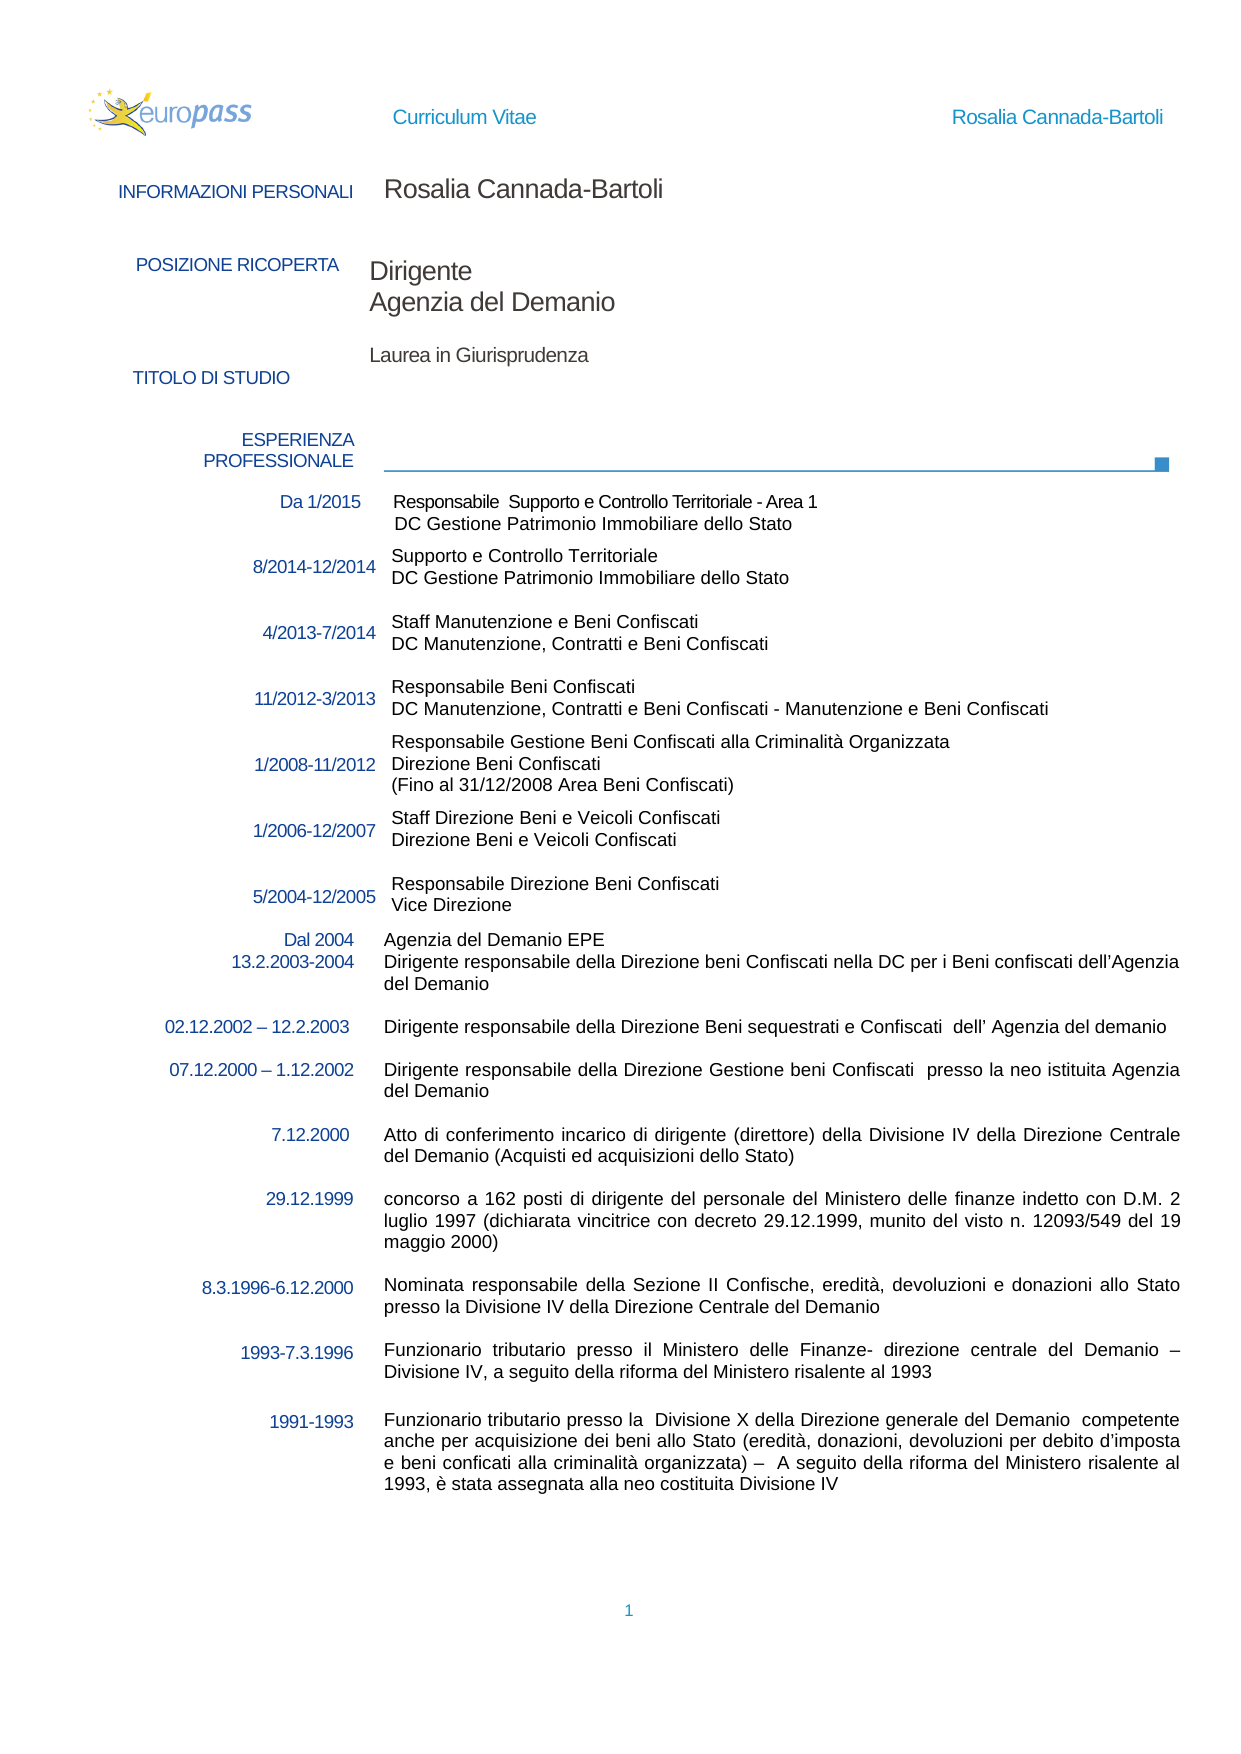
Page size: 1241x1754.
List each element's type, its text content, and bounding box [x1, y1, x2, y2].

table_cell Staff Direzione Beni e Veicoli Confiscati Direzione Beni e Veicoli Confiscati [384, 796, 1181, 861]
table_cell 1993-7.3.1996 [89, 1339, 384, 1408]
table_header Rosalia Cannada-Bartoli [384, 171, 1169, 207]
table_header 8/2014-12/2014 [89, 534, 384, 600]
table_header Dirigente Agenzia del Demanio [369, 250, 1169, 323]
table_header ESPERIENZA PROFESSIONALE [89, 429, 384, 472]
table_cell Atto di conferimento incarico di dirigente (direttore) della Divisione IV della Direzione Centrale del Demanio (Acquisti ed acquisizioni dello Stato) [384, 1123, 1181, 1188]
table_header INFORMAZIONI PERSONALI [89, 171, 384, 207]
table_cell 5/2004-12/2005 [89, 863, 384, 929]
table_header Da 1/2015 [89, 491, 384, 534]
table_cell 11/2012-3/2013 [89, 666, 384, 732]
table_cell Responsabile Gestione Beni Confiscati alla Criminalità Organizzata Direzione Beni Confiscati (Fino al 31/12/2008 Area Beni Confiscati) [384, 730, 1181, 796]
table_header [384, 429, 1169, 470]
table_cell Dal 2004 [89, 929, 384, 951]
table_cell 1991-1993 [89, 1409, 384, 1516]
table_cell Funzionario tributario presso il Ministero delle Finanze- direzione centrale del Demanio – Divisione IV, a seguito della riforma del Ministero risalente al 1993 [384, 1339, 1181, 1408]
table_cell Funzionario tributario presso la Divisione X della Direzione generale del Demanio competente anche per acquisizione dei beni allo Stato (eredità, donazioni, devoluzioni per debito d’imposta e beni conficati alla criminalità organizzata) – A seguito della riforma del Ministero risalente al 1993, è stata assegnata alla neo costituita Divisione IV [384, 1409, 1181, 1516]
table_cell Laurea in Giurisprudenza [369, 323, 1169, 409]
table_header Supporto e Controllo Territoriale DC Gestione Patrimonio Immobiliare dello Stato [384, 534, 1181, 599]
table_cell concorso a 162 posti di dirigente del personale del Ministero delle finanze indetto con D.M. 2 luglio 1997 (dichiarata vincitrice con decreto 29.12.1999, munito del visto n. 12093/549 del 19 maggio 2000) [384, 1188, 1181, 1274]
table_cell Responsabile Direzione Beni Confiscati Vice Direzione [384, 861, 1181, 927]
table_cell Responsabile Beni Confiscati DC Manutenzione, Contratti e Beni Confiscati - Manutenzione e Beni Confiscati [384, 665, 1181, 730]
table_cell Agenzia del Demanio EPE [384, 929, 1181, 951]
table_cell 1/2006-12/2007 [89, 798, 384, 863]
table_cell 29.12.1999 [89, 1188, 384, 1274]
table_cell Nominata responsabile della Sezione II Confische, eredità, devoluzioni e donazioni allo Stato presso la Divisione IV della Direzione Centrale del Demanio [384, 1274, 1181, 1339]
table_cell 07.12.2000 – 1.12.2002 [89, 1059, 384, 1123]
table_cell 8.3.1996-6.12.2000 [89, 1274, 384, 1339]
table_cell TITOLO DI STUDIO [89, 323, 369, 409]
table_cell 1/2008-11/2012 [89, 732, 384, 797]
table_cell Staff Manutenzione e Beni Confiscati DC Manutenzione, Contratti e Beni Confiscati [384, 600, 1181, 665]
table_cell 02.12.2002 – 12.2.2003 [89, 1016, 384, 1059]
table_cell 13.2.2003-2004 [89, 951, 384, 1016]
table_header Responsabile Supporto e Controllo Territoriale - Area 1 DC Gestione Patrimonio Immobiliare dello Stato [384, 491, 1181, 534]
table_cell [89, 207, 1169, 230]
table_cell Dirigente responsabile della Direzione Beni sequestrati e Confiscati dell’ Agenzia del demanio [384, 1016, 1181, 1059]
table_header POSIZIONE RICOPERTA [89, 250, 369, 323]
table_cell Dirigente responsabile della Direzione beni Confiscati nella DC per i Beni confiscati dell’Agenzia del Demanio [384, 951, 1181, 1016]
table_cell 4/2013-7/2014 [89, 600, 384, 666]
table_cell Dirigente responsabile della Direzione Gestione beni Confiscati presso la neo istituita Agenzia del Demanio [384, 1059, 1181, 1123]
table_cell 7.12.2000 [89, 1123, 384, 1188]
